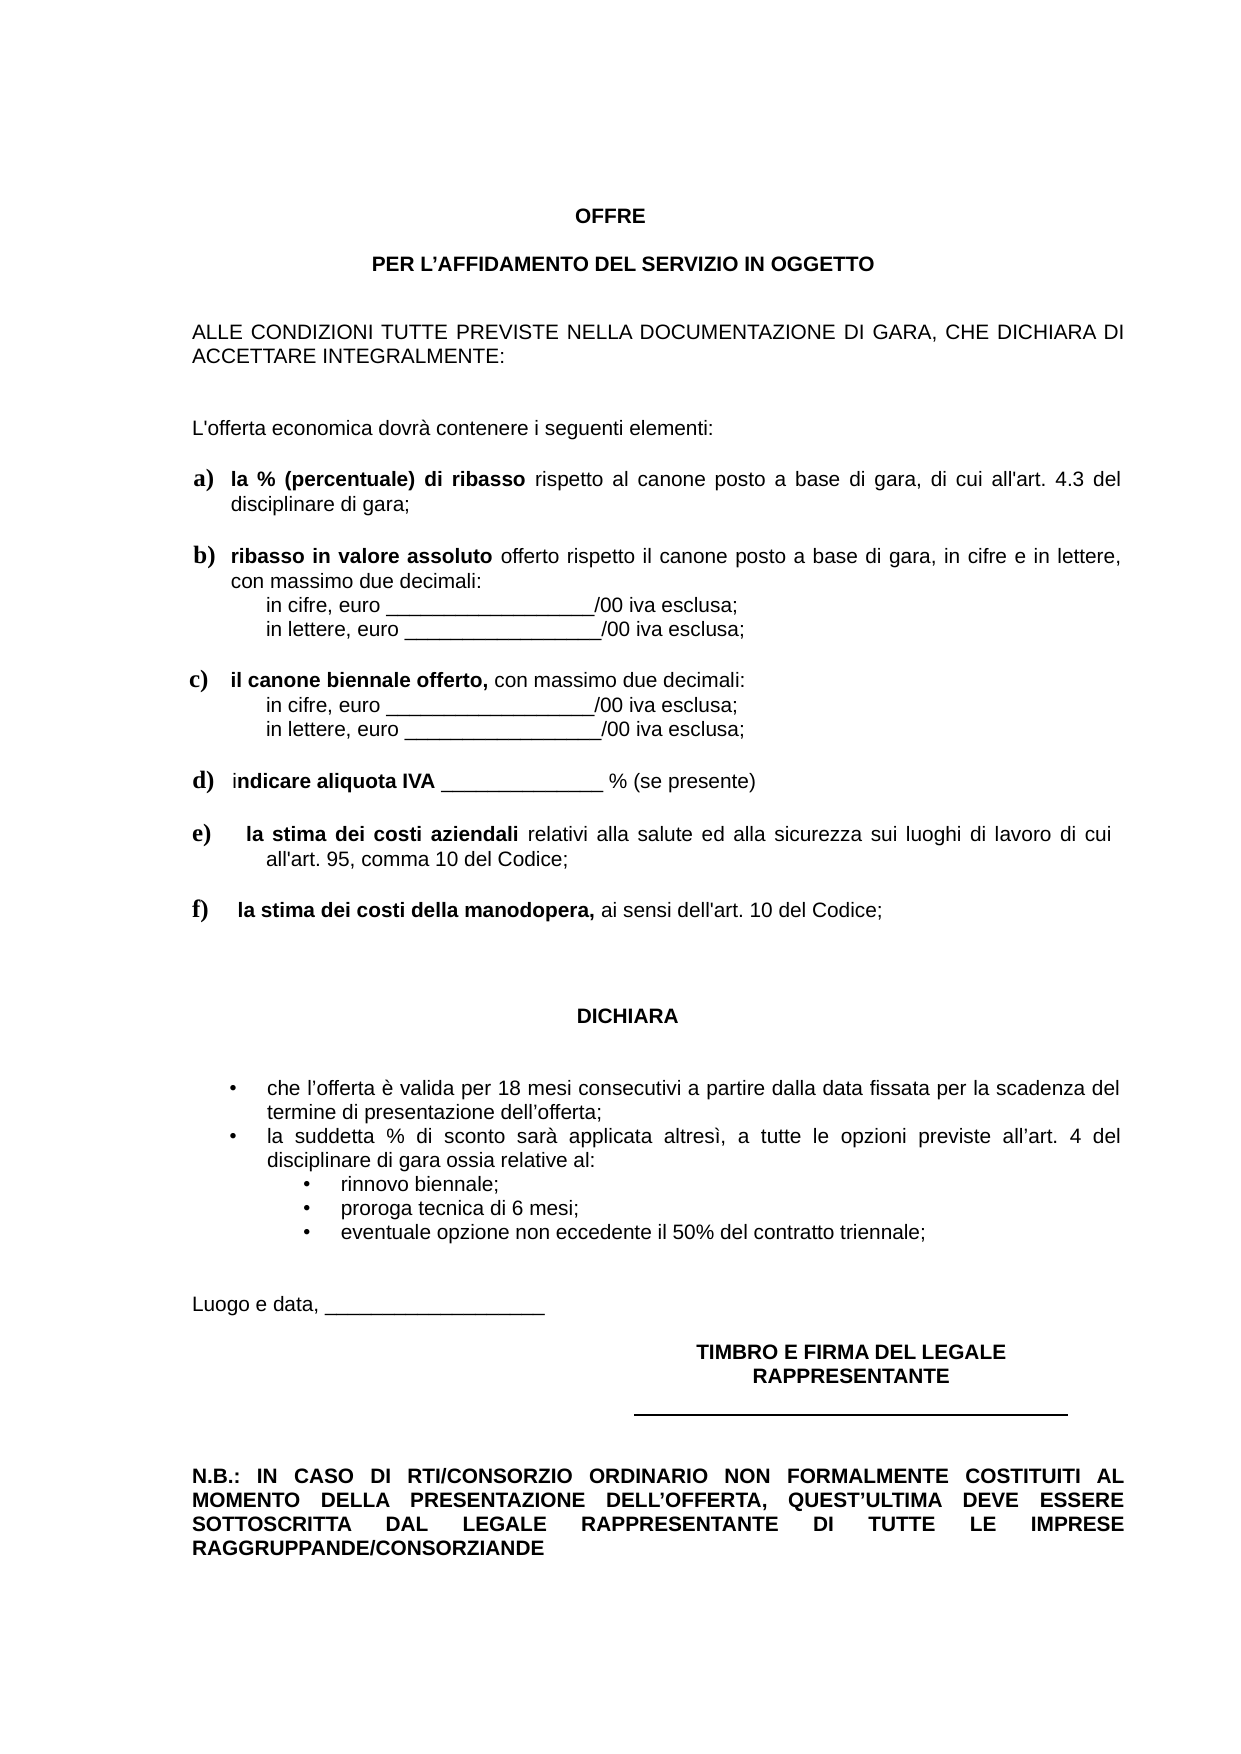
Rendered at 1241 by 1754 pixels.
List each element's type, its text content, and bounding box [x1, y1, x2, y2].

text d) indicare aliquota IVA ______________ % (se presente) [118, 765, 1122, 794]
list ribasso in valore assoluto offerto rispetto il canone posto a base di gara, in cifre e in lettere, con massimo due decimali: [193, 540, 1122, 593]
text Luogo e data, ___________________ [192, 1292, 1068, 1316]
text c) il canone biennale offerto, con massimo due decimali: [189, 664, 1122, 693]
list proroga tecnica di 6 mesi; [303, 1196, 1122, 1220]
text in lettere, euro _________________/00 iva esclusa; [118, 617, 1122, 641]
list la suddetta % di sconto sarà applicata altresì, a tutte le opzioni previste all’art. 4 del disciplinare di gara ossia relative al: [229, 1124, 1122, 1172]
list che l’offerta è valida per 18 mesi consecutivi a partire dalla data fissata per la scadenza del termine di presentazione dell’offerta; [229, 1076, 1122, 1124]
text f) la stima dei costi della manodopera, ai sensi dell'art. 10 del Codice; [192, 894, 1122, 923]
text ALLE CONDIZIONI TUTTE PREVISTE NELLA DOCUMENTAZIONE DI GARA, CHE DICHIARA DI ACCETTARE INTEGRALMENTE: [192, 319, 1125, 367]
text TIMBRO E FIRMA DEL LEGALE RAPPRESENTANTE [634, 1340, 1068, 1388]
list la % (percentuale) di ribasso rispetto al canone posto a base di gara, di cui all'art. 4.3 del disciplinare di gara; [193, 463, 1122, 516]
text in lettere, euro _________________/00 iva esclusa; [118, 717, 1122, 741]
text e) la stima dei costi aziendali relativi alla salute ed alla sicurezza sui luoghi di lavoro di cui all'art. 95, comma 10 del Codice; [192, 818, 1122, 871]
text in cifre, euro __________________/00 iva esclusa; [118, 693, 1122, 717]
list rinnovo biennale; [303, 1172, 1122, 1196]
text N.B.: IN CASO DI RTI/CONSORZIO ORDINARIO NON FORMALMENTE COSTITUITI AL MOMENTO DELLA PRESENTAZIONE DELL’OFFERTA, QUEST’ULTIMA DEVE ESSERE SOTTOSCRITTA DAL LEGALE RAPPRESENTANTE DI TUTTE LE IMPRESE RAGGRUPPANDE/CONSORZIANDE [192, 1464, 1125, 1560]
text in cifre, euro __________________/00 iva esclusa; [118, 593, 1122, 617]
list eventuale opzione non eccedente il 50% del contratto triennale; [303, 1220, 1122, 1244]
text DICHIARA [118, 1004, 1068, 1028]
text PER L’AFFIDAMENTO DEL SERVIZIO IN OGGETTO [118, 252, 1122, 276]
text L'offerta economica dovrà contenere i seguenti elementi: [192, 415, 1122, 439]
text OFFRE [118, 204, 1068, 228]
